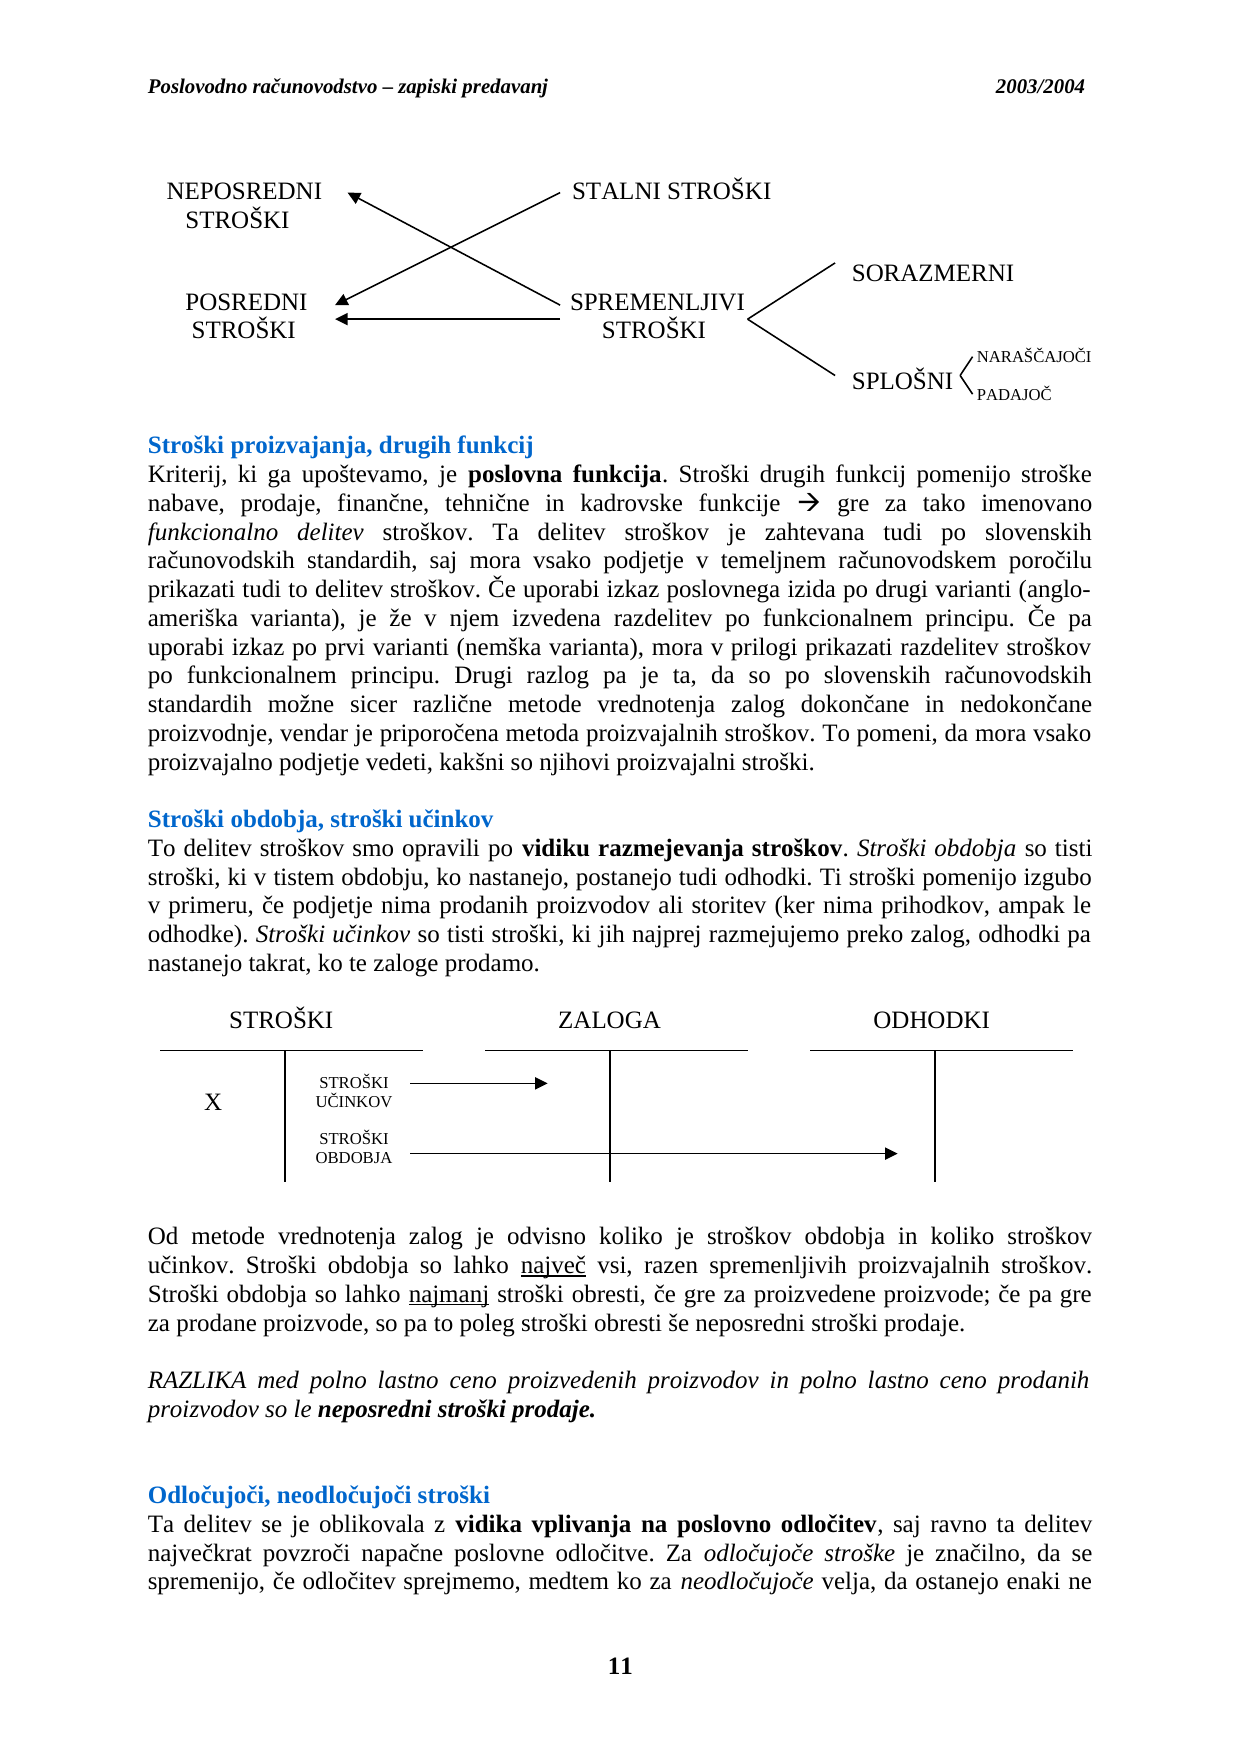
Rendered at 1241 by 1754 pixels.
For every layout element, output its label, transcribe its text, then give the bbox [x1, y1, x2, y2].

text Kriterij, ki ga upoštevamo, je poslovna funkcija. Stroški drugih funkcij pomenijo stroške nabave, prodaje, finančne, tehnične in kadrovske funkcije  gre za tako imenovano funkcionalno delitev stroškov. Ta delitev stroškov je zahtevana tudi po slovenskih računovodskih standardih, saj mora vsako podjetje v temeljnem računovodskem poročilu prikazati tudi to delitev stroškov. Če uporabi izkaz poslovnega izida po drugi varianti (anglo-ameriška varianta), je že v njem izvedena razdelitev po funkcionalnem principu. Če pa uporabi izkaz po prvi varianti (nemška varianta), mora v prilogi prikazati razdelitev stroškov po funkcionalnem principu. Drugi razlog pa je ta, da so po slovenskih računovodskih standardih možne sicer različne metode vrednotenja zalog dokončane in nedokončane proizvodnje, vendar je priporočena metoda proizvajalnih stroškov. To pomeni, da mora vsako proizvajalno podjetje vedeti, kakšni so njihovi proizvajalni stroški. [148, 459, 1093, 775]
text STROŠKI STROŠKI [148, 315, 783, 344]
text Odločujoči, neodločujoči stroški [148, 1480, 1093, 1509]
text [758, 287, 1093, 315]
text [611, 1087, 934, 1116]
text [375, 205, 531, 234]
text PADAJOČI [977, 384, 1056, 404]
text SPLOŠNI [852, 366, 970, 394]
text NARAŠČAJOČI [977, 347, 1131, 366]
text [962, 366, 1056, 394]
text To delitev stroškov smo opravili po vidiku razmejevanja stroškov. Stroški obdobja so tisti stroški, ki v tistem obdobju, ko nastanejo, postanejo tudi odhodki. Ti stroški pomenijo izgubo v primeru, če podjetje nima prodanih proizvodov ali storitev (ker nima prihodkov, ampak le odhodke). Stroški učinkov so tisti stroški, ki jih najprej razmejujemo preko zalog, odhodki pa nastanejo takrat, ko te zaloge prodamo. [148, 833, 1093, 977]
text Stroški proizvajanja, drugih funkcij [148, 430, 1093, 459]
text Od metode vrednotenja zalog je odvisno koliko je stroškov obdobja in koliko stroškov učinkov. Stroški obdobja so lahko največ vsi, razen spremenljivih proizvajalnih stroškov. Stroški obdobja so lahko najmanj stroški obresti, če gre za proizvedene proizvode; če pa gre za prodane proizvode, so pa to poleg stroški obresti še neposredni stroški prodaje. [148, 1221, 1093, 1336]
text [411, 1087, 609, 1116]
text STROŠKI [148, 205, 422, 234]
text STROŠKI UČINKOV [313, 1073, 394, 1111]
text STROŠKI ZALOGA ODHODKI [148, 1005, 1093, 1034]
text [751, 315, 1093, 344]
text RAZLIKA med polno lastno ceno proizvedenih proizvodov in polno lastno ceno prodanih proizvodov so le neposredni stroški prodaje. [148, 1365, 1093, 1423]
text Stroški obdobja, stroški učinkov [148, 804, 1093, 833]
text X [148, 1087, 284, 1116]
text [286, 1087, 297, 1116]
text Ta delitev se je oblikovala z vidika vplivanja na poslovno odločitev, saj ravno ta delitev največkrat povzroči napačne poslovne odločitve. Za odločujoče stroške je značilno, da se spremenijo, če odločitev sprejmemo, medtem ko za neodločujoče velja, da ostanejo enaki ne [148, 1509, 1093, 1595]
text [482, 205, 1093, 234]
text POSREDNI SPREMENLJIVI [148, 287, 794, 315]
text SORAZMERNI [852, 258, 1056, 287]
text [936, 1087, 1093, 1116]
text STROŠKI OBDOBJA [313, 1129, 394, 1167]
text NEPOSREDNI STALNI STROŠKI [148, 176, 1093, 205]
